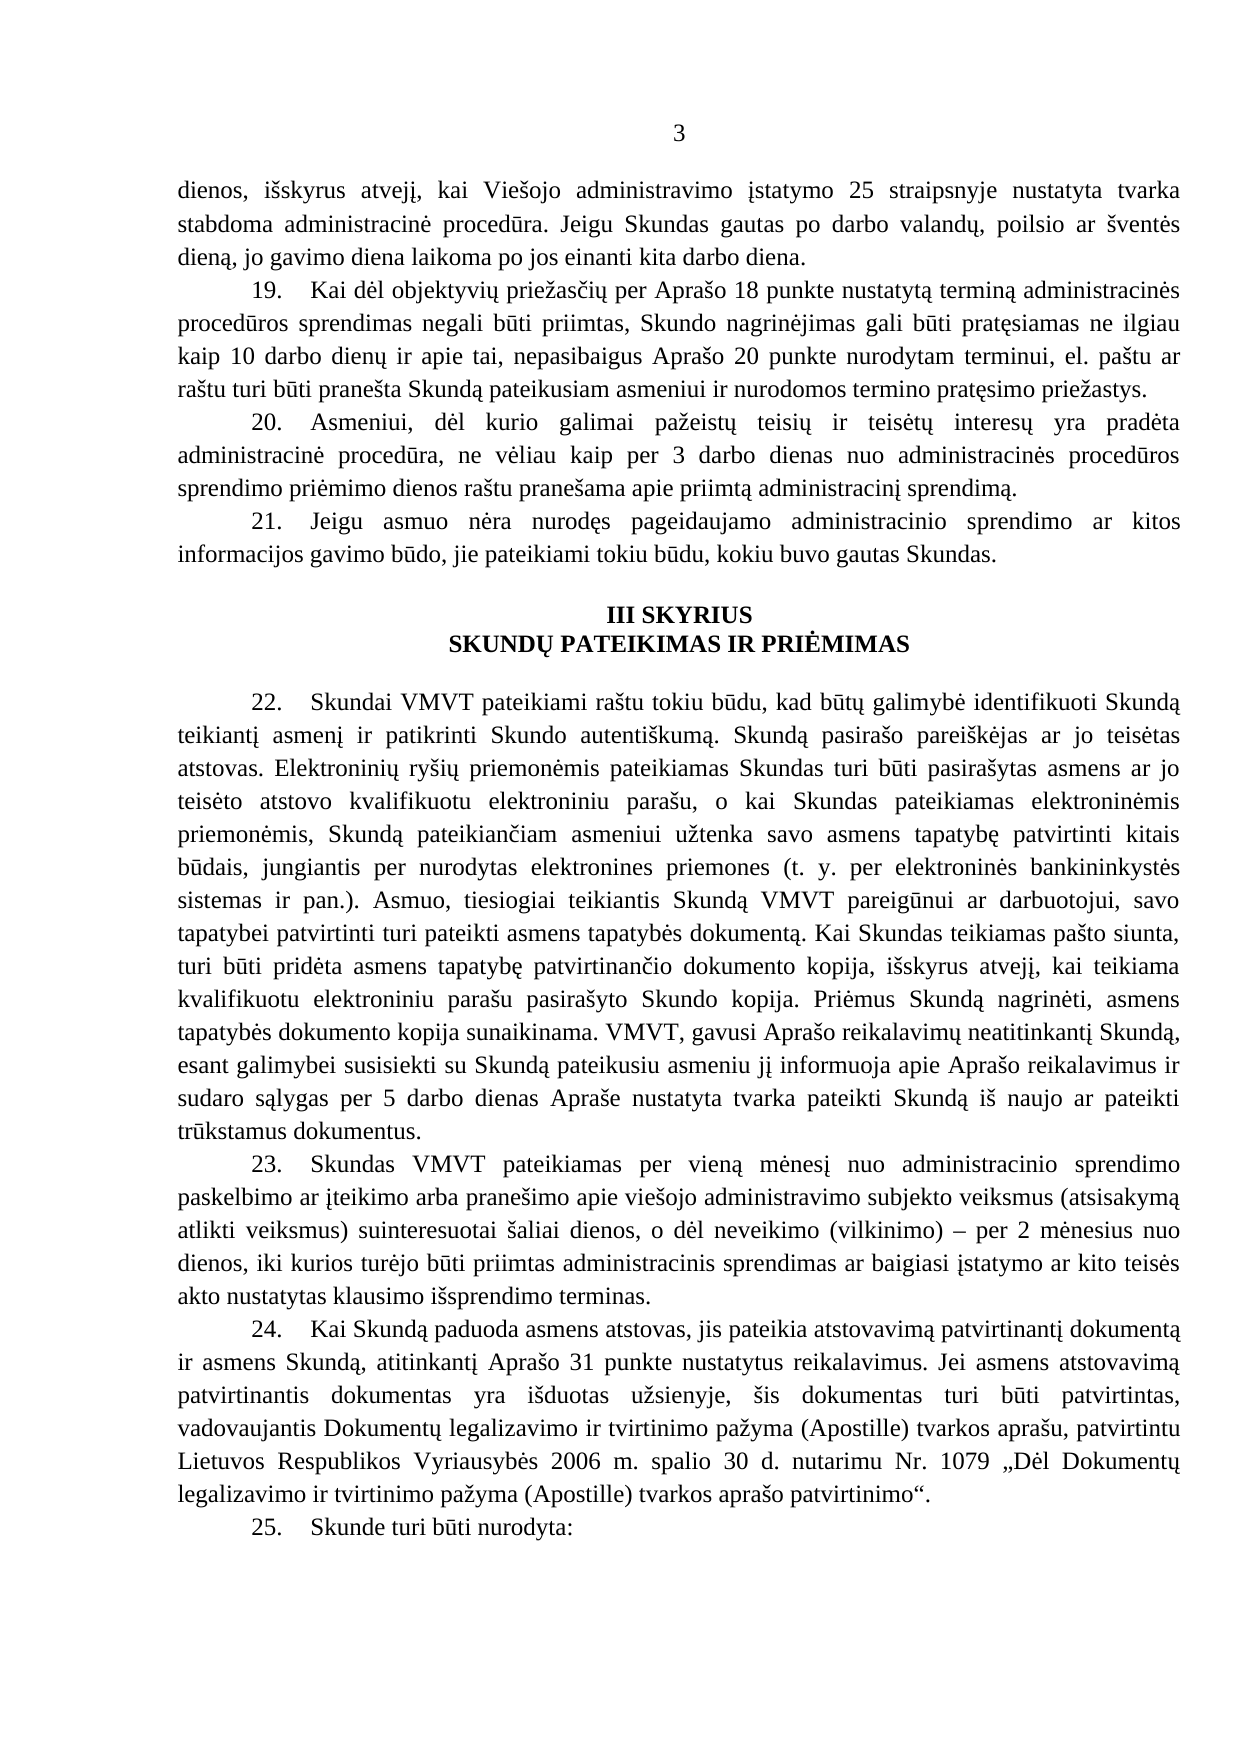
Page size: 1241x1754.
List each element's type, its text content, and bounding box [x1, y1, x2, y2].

text 23. Skundas VMVT pateikiamas per vieną mėnesį nuo administracinio sprendimo paskelbimo ar įteikimo arba pranešimo apie viešojo administravimo subjekto veiksmus (atsisakymą atlikti veiksmus) suinteresuotai šaliai dienos, o dėl neveikimo (vilkinimo) – per 2 mėnesius nuo dienos, iki kurios turėjo būti priimtas administracinis sprendimas ar baigiasi įstatymo ar kito teisės akto nustatytas klausimo išsprendimo terminas. [177, 1149, 1181, 1310]
text 24. Kai Skundą paduoda asmens atstovas, jis pateikia atstovavimą patvirtinantį dokumentą ir asmens Skundą, atitinkantį Aprašo 31 punkte nustatytus reikalavimus. Jei asmens atstovavimą patvirtinantis dokumentas yra išduotas užsienyje, šis dokumentas turi būti patvirtintas, vadovaujantis Dokumentų legalizavimo ir tvirtinimo pažyma (Apostille) tvarkos aprašu, patvirtintu Lietuvos Respublikos Vyriausybės 2006 m. spalio 30 d. nutarimu Nr. 1079 „Dėl Dokumentų legalizavimo ir tvirtinimo pažyma (Apostille) tvarkos aprašo patvirtinimo“. [177, 1314, 1181, 1508]
text 20. Asmeniui, dėl kurio galimai pažeistų teisių ir teisėtų interesų yra pradėta administracinė procedūra, ne vėliau kaip per 3 darbo dienas nuo administracinės procedūros sprendimo priėmimo dienos raštu pranešama apie priimtą administracinį sprendimą. [177, 407, 1181, 502]
text SKUNDŲ PATEIKIMAS IR PRIĖMIMAS [177, 629, 1181, 658]
text 19. Kai dėl objektyvių priežasčių per Aprašo 18 punkte nustatytą terminą administracinės procedūros sprendimas negali būti priimtas, Skundo nagrinėjimas gali būti pratęsiamas ne ilgiau kaip 10 darbo dienų ir apie tai, nepasibaigus Aprašo 20 punkte nurodytam terminui, el. paštu ar raštu turi būti pranešta Skundą pateikusiam asmeniui ir nurodomos termino pratęsimo priežastys. [177, 275, 1181, 402]
text 22. Skundai VMVT pateikiami raštu tokiu būdu, kad būtų galimybė identifikuoti Skundą teikiantį asmenį ir patikrinti Skundo autentiškumą. Skundą pasirašo pareiškėjas ar jo teisėtas atstovas. Elektroninių ryšių priemonėmis pateikiamas Skundas turi būti pasirašytas asmens ar jo teisėto atstovo kvalifikuotu elektroniniu parašu, o kai Skundas pateikiamas elektroninėmis priemonėmis, Skundą pateikiančiam asmeniui užtenka savo asmens tapatybę patvirtinti kitais būdais, jungiantis per nurodytas elektronines priemones (t. y. per elektroninės bankininkystės sistemas ir pan.). Asmuo, tiesiogiai teikiantis Skundą VMVT pareigūnui ar darbuotojui, savo tapatybei patvirtinti turi pateikti asmens tapatybės dokumentą. Kai Skundas teikiamas pašto siunta, turi būti pridėta asmens tapatybę patvirtinančio dokumento kopija, išskyrus atvejį, kai teikiama kvalifikuotu elektroniniu parašu pasirašyto Skundo kopija. Priėmus Skundą nagrinėti, asmens tapatybės dokumento kopija sunaikinama. VMVT, gavusi Aprašo reikalavimų neatitinkantį Skundą, esant galimybei susisiekti su Skundą pateikusiu asmeniu jį informuoja apie Aprašo reikalavimus ir sudaro sąlygas per 5 darbo dienas Apraše nustatyta tvarka pateikti Skundą iš naujo ar pateikti trūkstamus dokumentus. [177, 687, 1181, 1145]
text 21. Jeigu asmuo nėra nurodęs pageidaujamo administracinio sprendimo ar kitos informacijos gavimo būdo, jie pateikiami tokiu būdu, kokiu buvo gautas Skundas. [177, 506, 1181, 568]
text dienos, išskyrus atvejį, kai Viešojo administravimo įstatymo 25 straipsnyje nustatyta tvarka stabdoma administracinė procedūra. Jeigu Skundas gautas po darbo valandų, poilsio ar šventės dieną, jo gavimo diena laikoma po jos einanti kita darbo diena. [177, 176, 1181, 270]
text III SKYRIUS [177, 601, 1181, 629]
text 25. Skunde turi būti nurodyta: [177, 1512, 1181, 1541]
